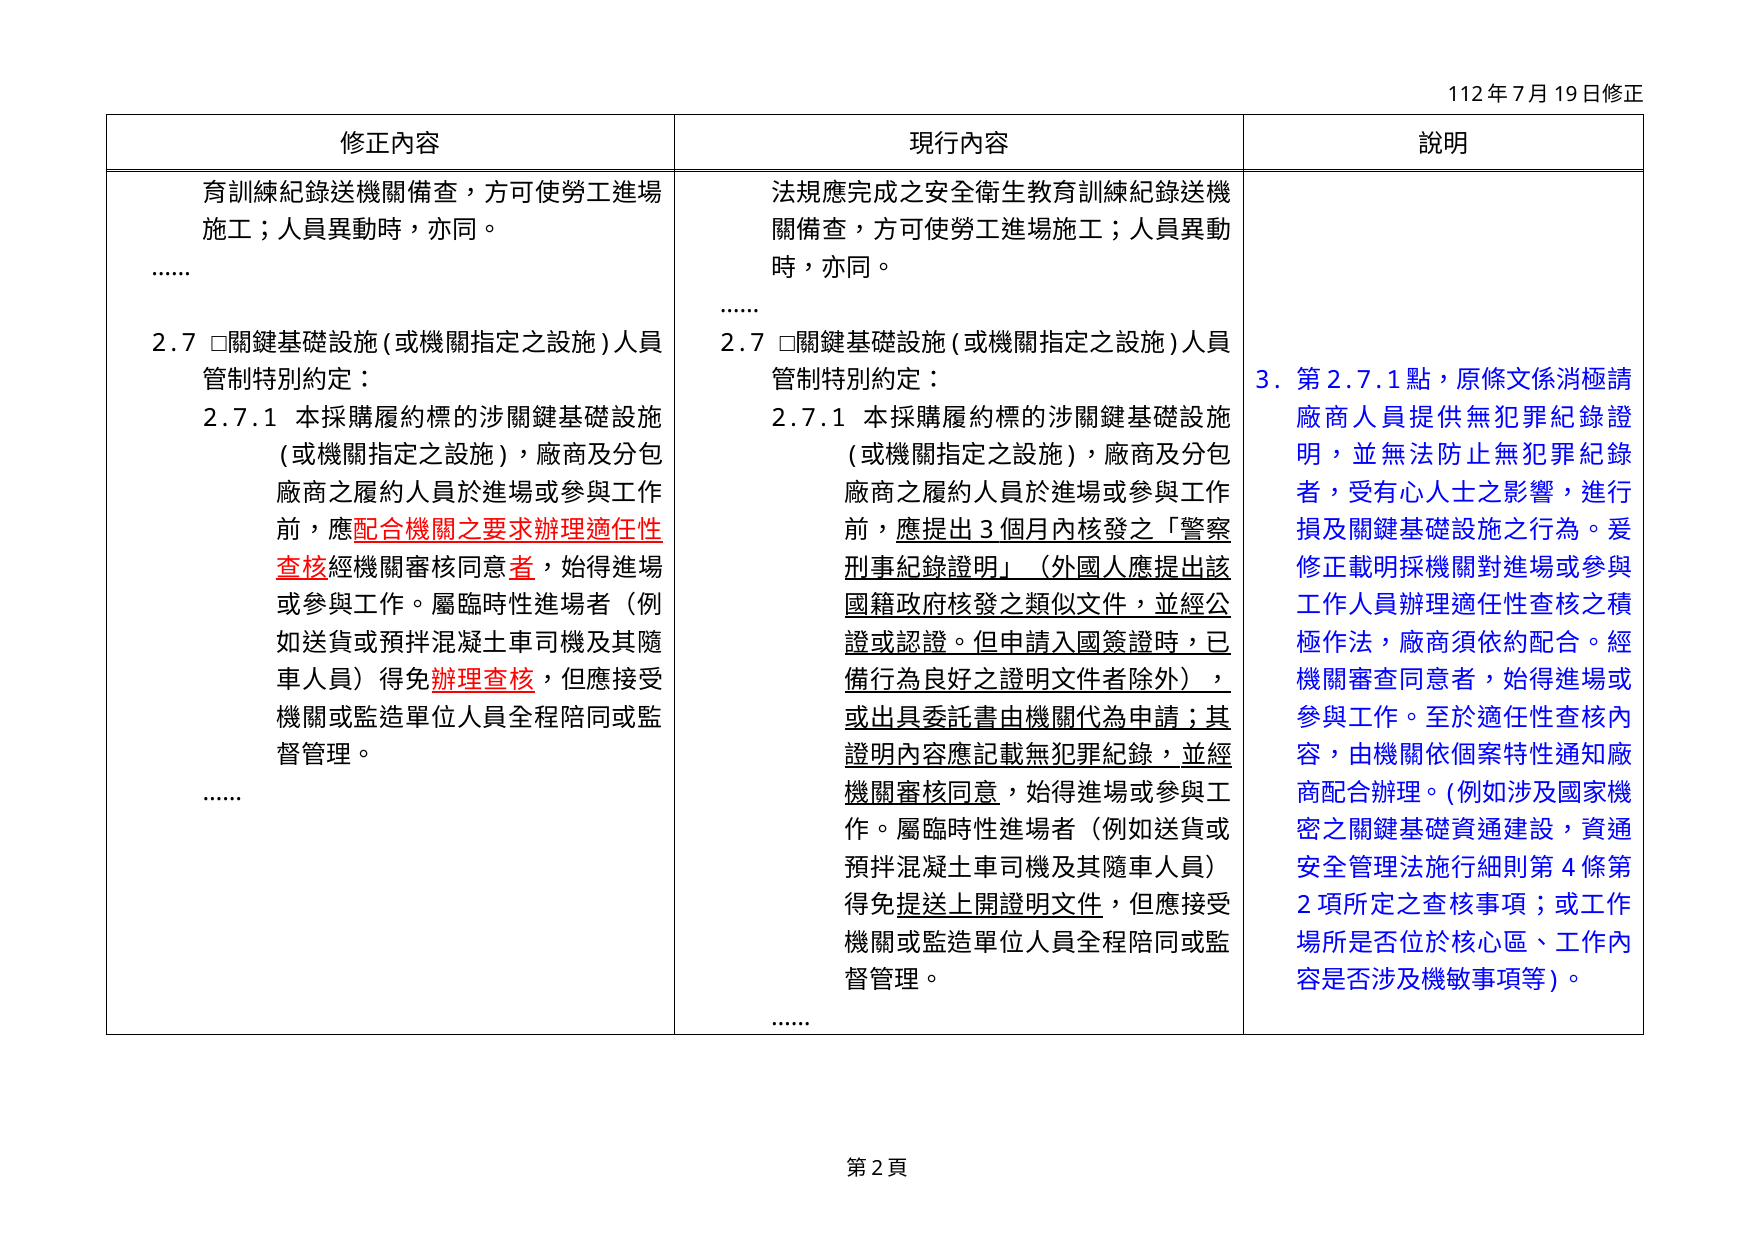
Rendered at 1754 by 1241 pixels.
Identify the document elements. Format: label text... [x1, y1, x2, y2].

table_header 現行內容 [675, 115, 1243, 169]
table_cell 法規應完成之安全衛生教育訓練紀錄送機關備查，方可使勞工進場施工；人員異動時，亦同。 …… 2.7 □關鍵基礎設施(或機關指定之設施)人員管制特別約定： 2.7.1 本採購履約標的涉關鍵基礎設施(或機關指定之設施)，廠商及分包廠商之履約人員於進場或參與工作前，應提出3個月內核發之「警察刑事紀錄證明」（外國人應提出該國籍政府核發之類似文件，並經公證或認證。但申請入國簽證時，已備行為良好之證明文件者除外），或出具委託書由機關代為申請；其證明內容應記載無犯罪紀錄，並經機關審核同意，始得進場或參與工作。屬臨時性進場者（例如送貨或預拌混凝土車司機及其隨車人員）得免提送上開證明文件，但應接受機關或監造單位人員全程陪同或監督管理。 …… [675, 172, 1243, 1034]
table_cell 第2.1.5點，修正載明未通過機關適任性查核之人員，不得進場。 第2.2點，配合第2.7.1點之修正，刪除部分文字。 第2.7.1點，原條文係消極請廠商人員提供無犯罪紀錄證明，並無法防止無犯罪紀錄者，受有心人士之影響，進行損及關鍵基礎設施之行為。爰修正載明採機關對進場或參與工作人員辦理適任性查核之積極作法，廠商須依約配合。經機關審查同意者，始得進場或參與工作。至於適任性查核內容，由機關依個案特性通知廠商配合辦理。(例如涉及國家機密之關鍵基礎資通建設，資通安全管理法施行細則第4條第2項所定之查核事項；或工作場所是否位於核心區、工作內容是否涉及機敏事項等)。 [1244, 172, 1643, 1034]
table_header 說明 [1244, 115, 1643, 169]
table_header 修正內容 [107, 115, 674, 169]
table_cell 育訓練紀錄送機關備查，方可使勞工進場施工；人員異動時，亦同。 …… 2.7 □關鍵基礎設施(或機關指定之設施)人員管制特別約定： 2.7.1 本採購履約標的涉關鍵基礎設施(或機關指定之設施)，廠商及分包廠商之履約人員於進場或參與工作前，應配合機關之要求辦理適任性查核經機關審核同意者，始得進場或參與工作。屬臨時性進場者（例如送貨或預拌混凝土車司機及其隨車人員）得免辦理查核，但應接受機關或監造單位人員全程陪同或監督管理。 …… [107, 172, 674, 1034]
